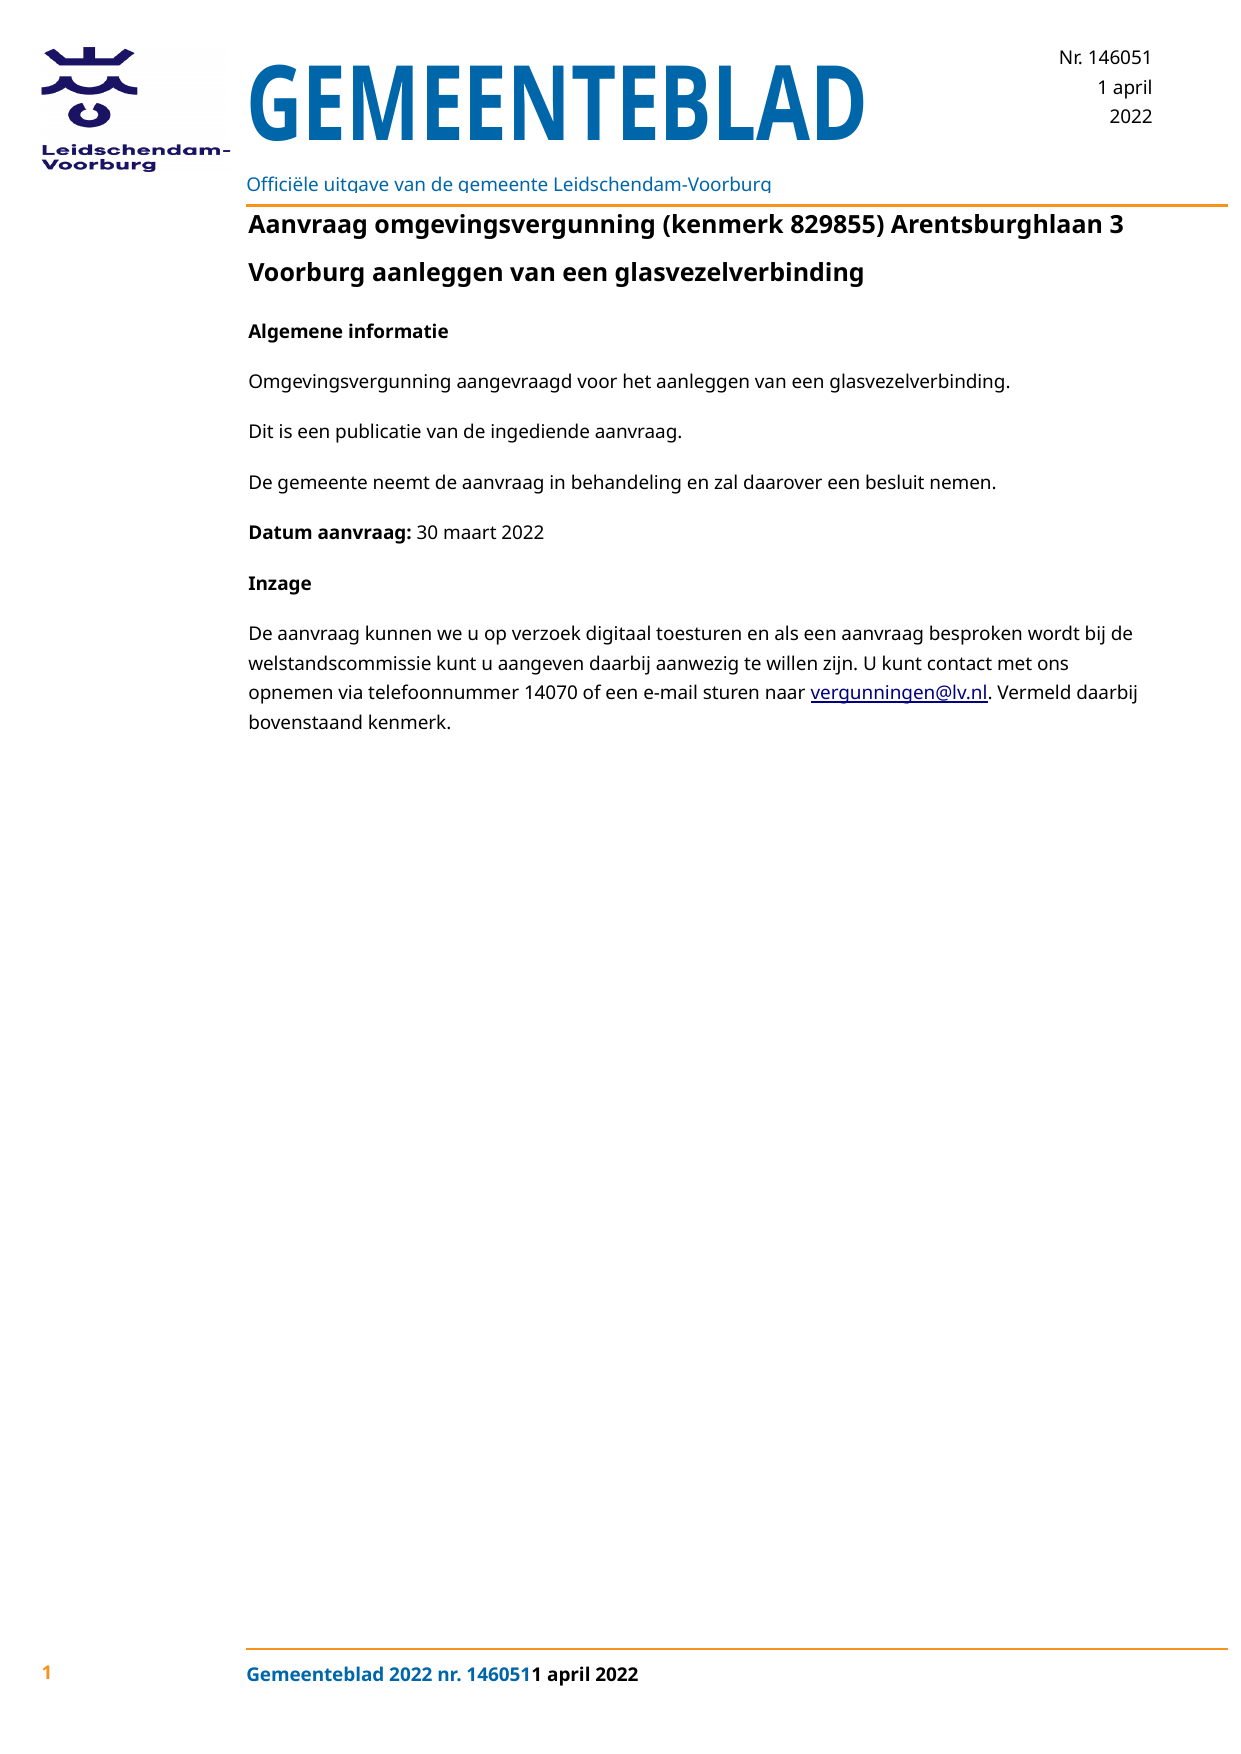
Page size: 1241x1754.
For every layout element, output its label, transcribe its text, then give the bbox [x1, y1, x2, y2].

text Omgevingsvergunning aangevraagd voor het aanleggen van een glasvezelverbinding. [248, 368, 1152, 394]
text De aanvraag kunnen we u op verzoek digitaal toesturen en als een aanvraag besproken wordt bij de welstandscommissie kunt u aangeven daarbij aanwezig te willen zijn. U kunt contact met ons opnemen via telefoonnummer 14070 of een e-mail sturen naar vergunningen@lv.nl. Vermeld daarbij bovenstaand kenmerk. [248, 620, 1152, 735]
text Inzage [248, 570, 1152, 596]
text Algemene informatie [248, 318, 1152, 344]
text Datum aanvraag: 30 maart 2022 [248, 519, 1152, 545]
picture [41, 47, 231, 172]
text De gemeente neemt de aanvraag in behandeling en zal daarover een besluit nemen. [248, 469, 1152, 495]
text Dit is een publicatie van de ingediende aanvraag. [248, 419, 1152, 444]
text Aanvraag omgevingsvergunning (kenmerk 829855) Arentsburghlaan 3 Voorburg aanleggen van een glasvezelverbinding [248, 207, 1152, 288]
